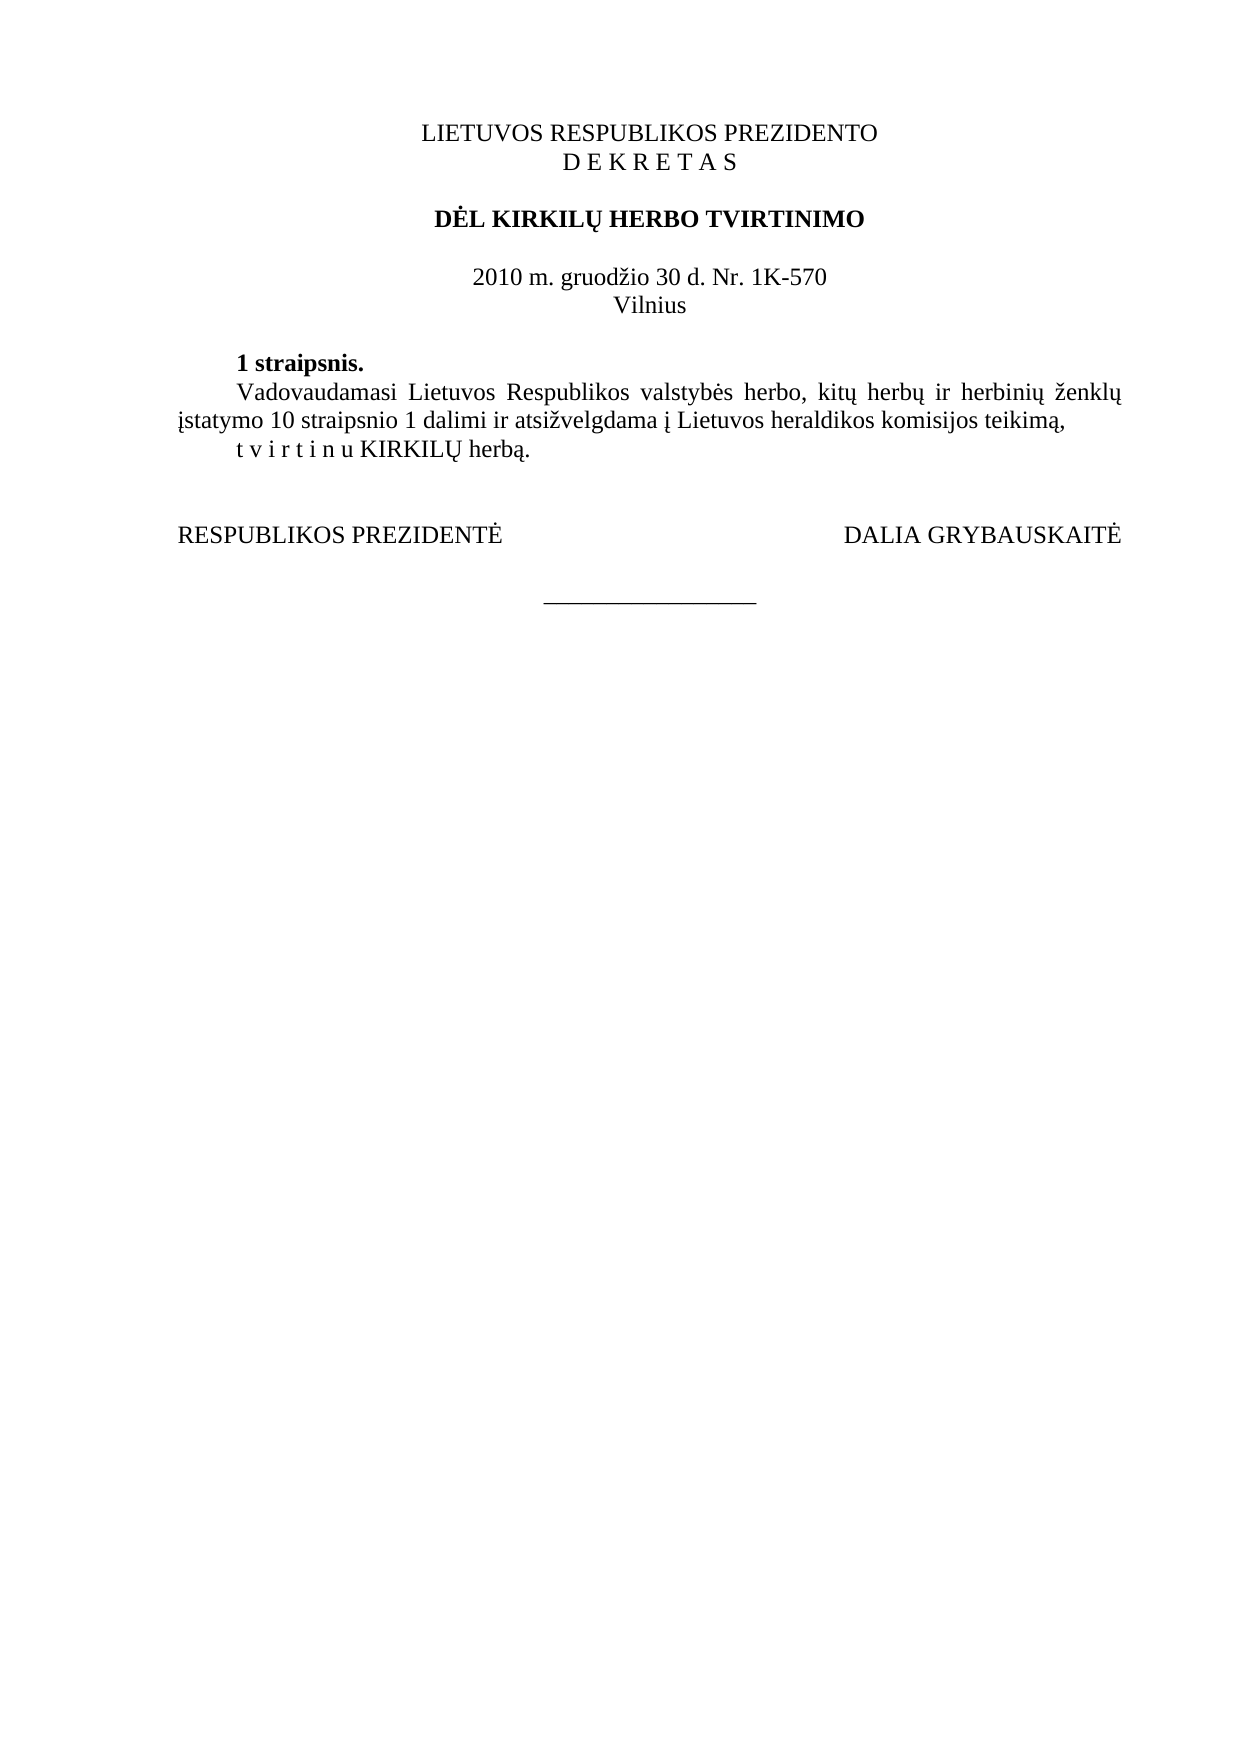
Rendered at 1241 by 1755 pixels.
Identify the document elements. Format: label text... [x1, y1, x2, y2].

text 2010 m. gruodžio 30 d. Nr. 1K-570 [177, 262, 1122, 291]
text t v i r t i n u KIRKILŲ herbą. [177, 434, 1122, 463]
text Vadovaudamasi Lietuvos Respublikos valstybės herbo, kitų herbų ir herbinių ženklų įstatymo 10 straipsnio 1 dalimi ir atsižvelgdama į Lietuvos heraldikos komisijos teikimą, [177, 377, 1122, 434]
text Vilnius [177, 291, 1122, 319]
text RESPUBLIKOS PREZIDENTĖ DALIA GRYBAUSKAITĖ [177, 521, 1122, 549]
text LIETUVOS RESPUBLIKOS PREZIDENTO [177, 118, 1122, 147]
text 1 straipsnis. [177, 348, 1122, 377]
text DĖL KIRKILŲ HERBO TVIRTINIMO [177, 204, 1122, 233]
text _________________ [177, 578, 1122, 607]
text D E K R E T A S [177, 147, 1122, 176]
